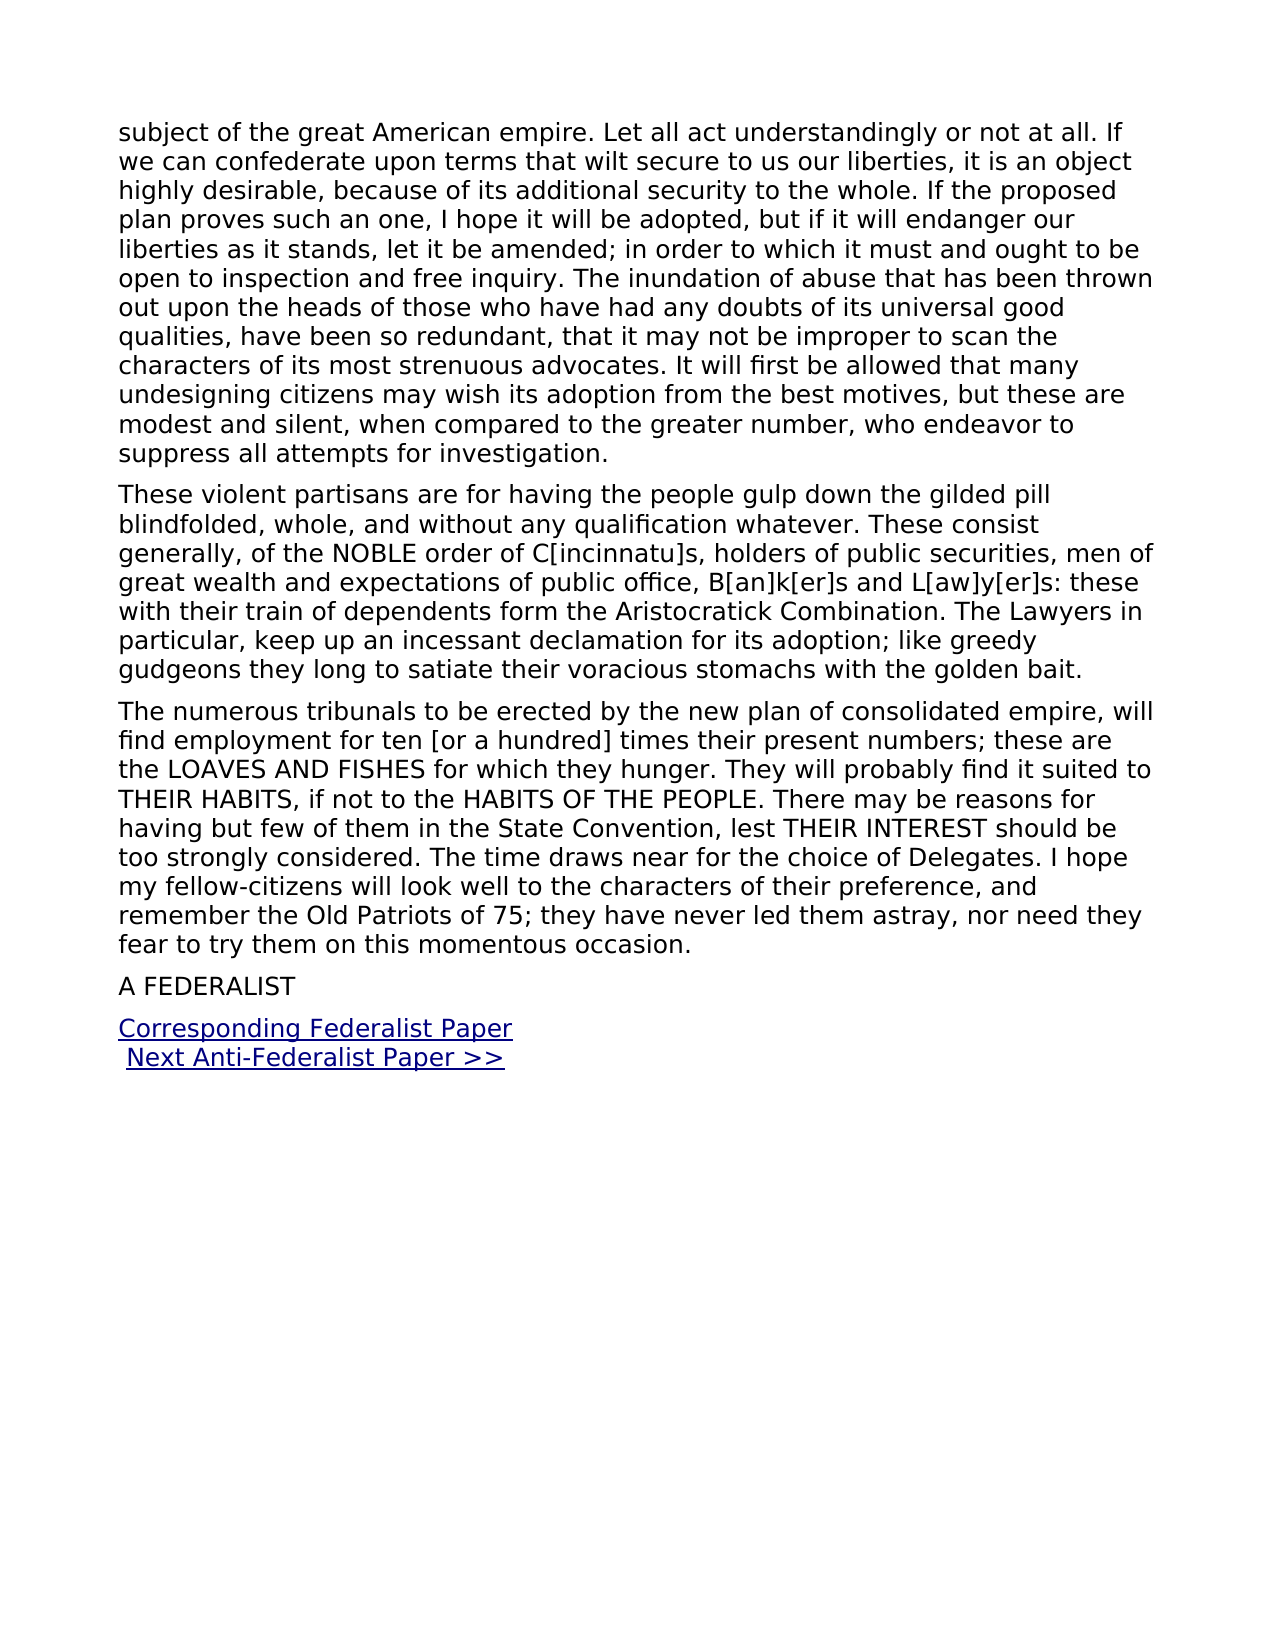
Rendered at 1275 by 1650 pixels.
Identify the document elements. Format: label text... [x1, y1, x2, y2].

text Corresponding Federalist Paper Next Anti-Federalist Paper >> [118, 1014, 1157, 1072]
text The numerous tribunals to be erected by the new plan of consolidated empire, will find employment for ten [or a hundred] times their present numbers; these are the LOAVES AND FISHES for which they hunger. They will probably find it suited to THEIR HABITS, if not to the HABITS OF THE PEOPLE. There may be reasons for having but few of them in the State Convention, lest THEIR INTEREST should be too strongly considered. The time draws near for the choice of Delegates. I hope my fellow-citizens will look well to the characters of their preference, and remember the Old Patriots of 75; they have never led them astray, nor need they fear to try them on this momentous occasion. [118, 697, 1157, 960]
text A FEDERALIST [118, 972, 1157, 1001]
text subject of the great American empire. Let all act understandingly or not at all. If we can confederate upon terms that wilt secure to us our liberties, it is an object highly desirable, because of its additional security to the whole. If the proposed plan proves such an one, I hope it will be adopted, but if it will endanger our liberties as it stands, let it be amended; in order to which it must and ought to be open to inspection and free inquiry. The inundation of abuse that has been thrown out upon the heads of those who have had any doubts of its universal good qualities, have been so redundant, that it may not be improper to scan the characters of its most strenuous advocates. It will first be allowed that many undesigning citizens may wish its adoption from the best motives, but these are modest and silent, when compared to the greater number, who endeavor to suppress all attempts for investigation. [118, 118, 1157, 468]
text These violent partisans are for having the people gulp down the gilded pill blindfolded, whole, and without any qualification whatever. These consist generally, of the NOBLE order of C[incinnatu]s, holders of public securities, men of great wealth and expectations of public office, B[an]k[er]s and L[aw]y[er]s: these with their train of dependents form the Aristocratick Combination. The Lawyers in particular, keep up an incessant declamation for its adoption; like greedy gudgeons they long to satiate their voracious stomachs with the golden bait. [118, 481, 1157, 685]
